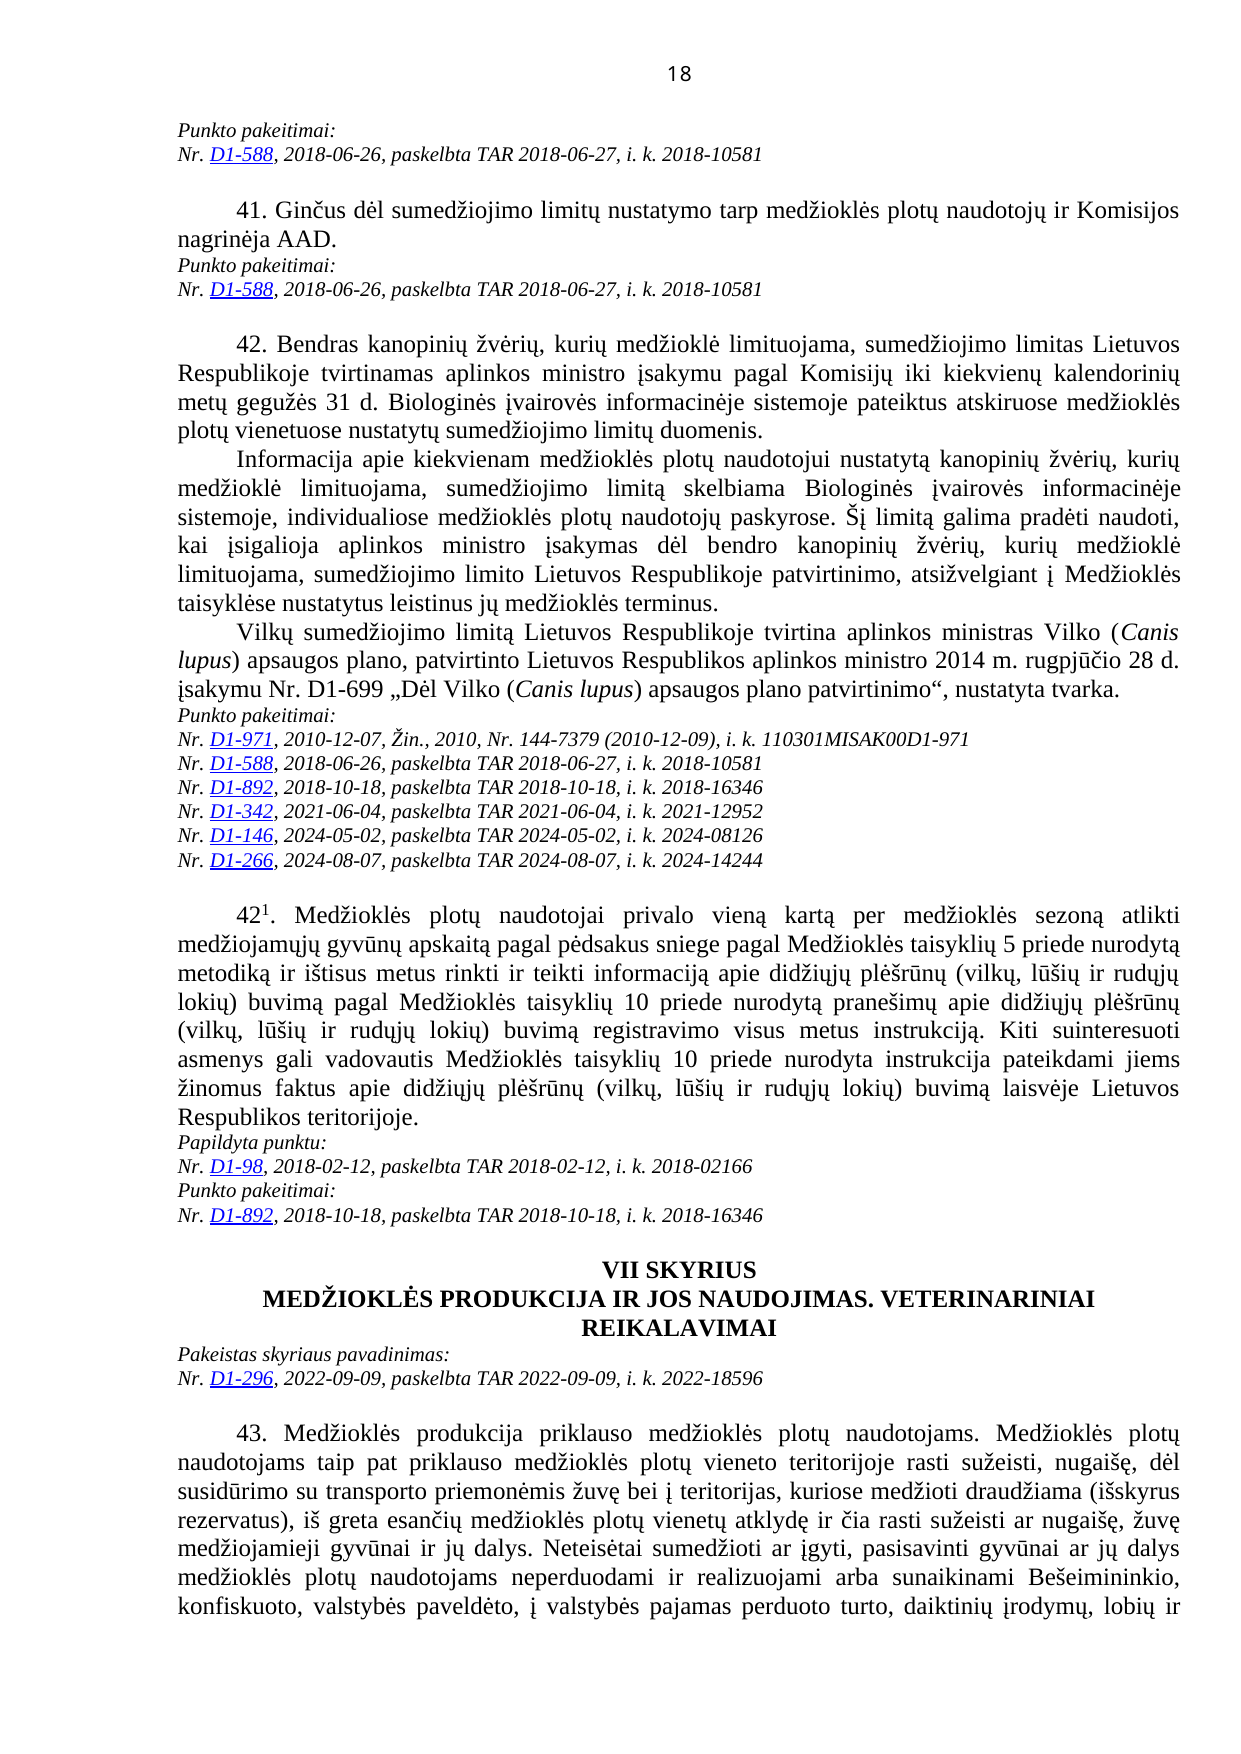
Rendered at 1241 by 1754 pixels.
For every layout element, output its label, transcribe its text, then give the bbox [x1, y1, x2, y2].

text Nr. D1-266, 2024-08-07, paskelbta TAR 2024-08-07, i. k. 2024-14244 [177, 847, 1181, 872]
text Pakeistas skyriaus pavadinimas: [177, 1342, 1181, 1366]
text Informacija apie kiekvienam medžioklės plotų naudotojui nustatytą kanopinių žvėrių, kurių medžioklė limituojama, sumedžiojimo limitą skelbiama Biologinės įvairovės informacinėje sistemoje, individualiose medžioklės plotų naudotojų paskyrose. Šį limitą galima pradėti naudoti, kai įsigalioja aplinkos ministro įsakymas dėl bendro kanopinių žvėrių, kurių medžioklė limituojama, sumedžiojimo limito Lietuvos Respublikoje patvirtinimo, atsižvelgiant į Medžioklės taisyklėse nustatytus leistinus jų medžioklės terminus. [177, 444, 1181, 617]
text Nr. D1-146, 2024-05-02, paskelbta TAR 2024-05-02, i. k. 2024-08126 [177, 823, 1181, 847]
text Nr. D1-98, 2018-02-12, paskelbta TAR 2018-02-12, i. k. 2018-02166 [177, 1154, 1181, 1178]
text Nr. D1-892, 2018-10-18, paskelbta TAR 2018-10-18, i. k. 2018-16346 [177, 775, 1181, 799]
text VII SKYRIUS [177, 1255, 1181, 1284]
text Nr. D1-588, 2018-06-26, paskelbta TAR 2018-06-27, i. k. 2018-10581 [177, 277, 1181, 301]
text Nr. D1-892, 2018-10-18, paskelbta TAR 2018-10-18, i. k. 2018-16346 [177, 1202, 1181, 1227]
text 421. Medžioklės plotų naudotojai privalo vieną kartą per medžioklės sezoną atlikti medžiojamųjų gyvūnų apskaitą pagal pėdsakus sniege pagal Medžioklės taisyklių 5 priede nurodytą metodiką ir ištisus metus rinkti ir teikti informaciją apie didžiųjų plėšrūnų (vilkų, lūšių ir rudųjų lokių) buvimą pagal Medžioklės taisyklių 10 priede nurodytą pranešimų apie didžiųjų plėšrūnų (vilkų, lūšių ir rudųjų lokių) buvimą registravimo visus metus instrukciją. Kiti suinteresuoti asmenys gali vadovautis Medžioklės taisyklių 10 priede nurodyta instrukcija pateikdami jiems žinomus faktus apie didžiųjų plėšrūnų (vilkų, lūšių ir rudųjų lokių) buvimą laisvėje Lietuvos Respublikos teritorijoje. [177, 900, 1181, 1130]
text Punkto pakeitimai: [177, 252, 1181, 277]
text Punkto pakeitimai: [177, 118, 1181, 142]
text Punkto pakeitimai: [177, 1178, 1181, 1202]
text Punkto pakeitimai: [177, 703, 1181, 727]
text Papildyta punktu: [177, 1130, 1181, 1154]
text Vilkų sumedžiojimo limitą Lietuvos Respublikoje tvirtina aplinkos ministras Vilko (Canis lupus) apsaugos plano, patvirtinto Lietuvos Respublikos aplinkos ministro 2014 m. rugpjūčio 28 d. įsakymu Nr. D1-699 „Dėl Vilko (Canis lupus) apsaugos plano patvirtinimo“, nustatyta tvarka. [177, 617, 1181, 703]
text 43. Medžioklės produkcija priklauso medžioklės plotų naudotojams. Medžioklės plotų naudotojams taip pat priklauso medžioklės plotų vieneto teritorijoje rasti sužeisti, nugaišę, dėl susidūrimo su transporto priemonėmis žuvę bei į teritorijas, kuriose medžioti draudžiama (išskyrus rezervatus), iš greta esančių medžioklės plotų vienetų atklydę ir čia rasti sužeisti ar nugaišę, žuvę medžiojamieji gyvūnai ir jų dalys. Neteisėtai sumedžioti ar įgyti, pasisavinti gyvūnai ar jų dalys medžioklės plotų naudotojams neperduodami ir realizuojami arba sunaikinami Bešeimininkio, konfiskuoto, valstybės paveldėto, į valstybės pajamas perduoto turto, daiktinių įrodymų, lobių ir [177, 1418, 1181, 1620]
text Nr. D1-588, 2018-06-26, paskelbta TAR 2018-06-27, i. k. 2018-10581 [177, 142, 1181, 166]
text Nr. D1-971, 2010-12-07, Žin., 2010, Nr. 144-7379 (2010-12-09), i. k. 110301MISAK00D1-971 [177, 727, 1181, 751]
text Nr. D1-342, 2021-06-04, paskelbta TAR 2021-06-04, i. k. 2021-12952 [177, 799, 1181, 823]
text MEDŽIOKLĖS PRODUKCIJA IR JOS NAUDOJIMAS. VETERINARINIAI REIKALAVIMAI [177, 1284, 1181, 1342]
text Nr. D1-588, 2018-06-26, paskelbta TAR 2018-06-27, i. k. 2018-10581 [177, 751, 1181, 775]
text 42. Bendras kanopinių žvėrių, kurių medžioklė limituojama, sumedžiojimo limitas Lietuvos Respublikoje tvirtinamas aplinkos ministro įsakymu pagal Komisijų iki kiekvienų kalendorinių metų gegužės 31 d. Biologinės įvairovės informacinėje sistemoje pateiktus atskiruose medžioklės plotų vienetuose nustatytų sumedžiojimo limitų duomenis. [177, 329, 1181, 444]
text Nr. D1-296, 2022-09-09, paskelbta TAR 2022-09-09, i. k. 2022-18596 [177, 1366, 1181, 1390]
text 41. Ginčus dėl sumedžiojimo limitų nustatymo tarp medžioklės plotų naudotojų ir Komisijos nagrinėja AAD. [177, 195, 1181, 252]
